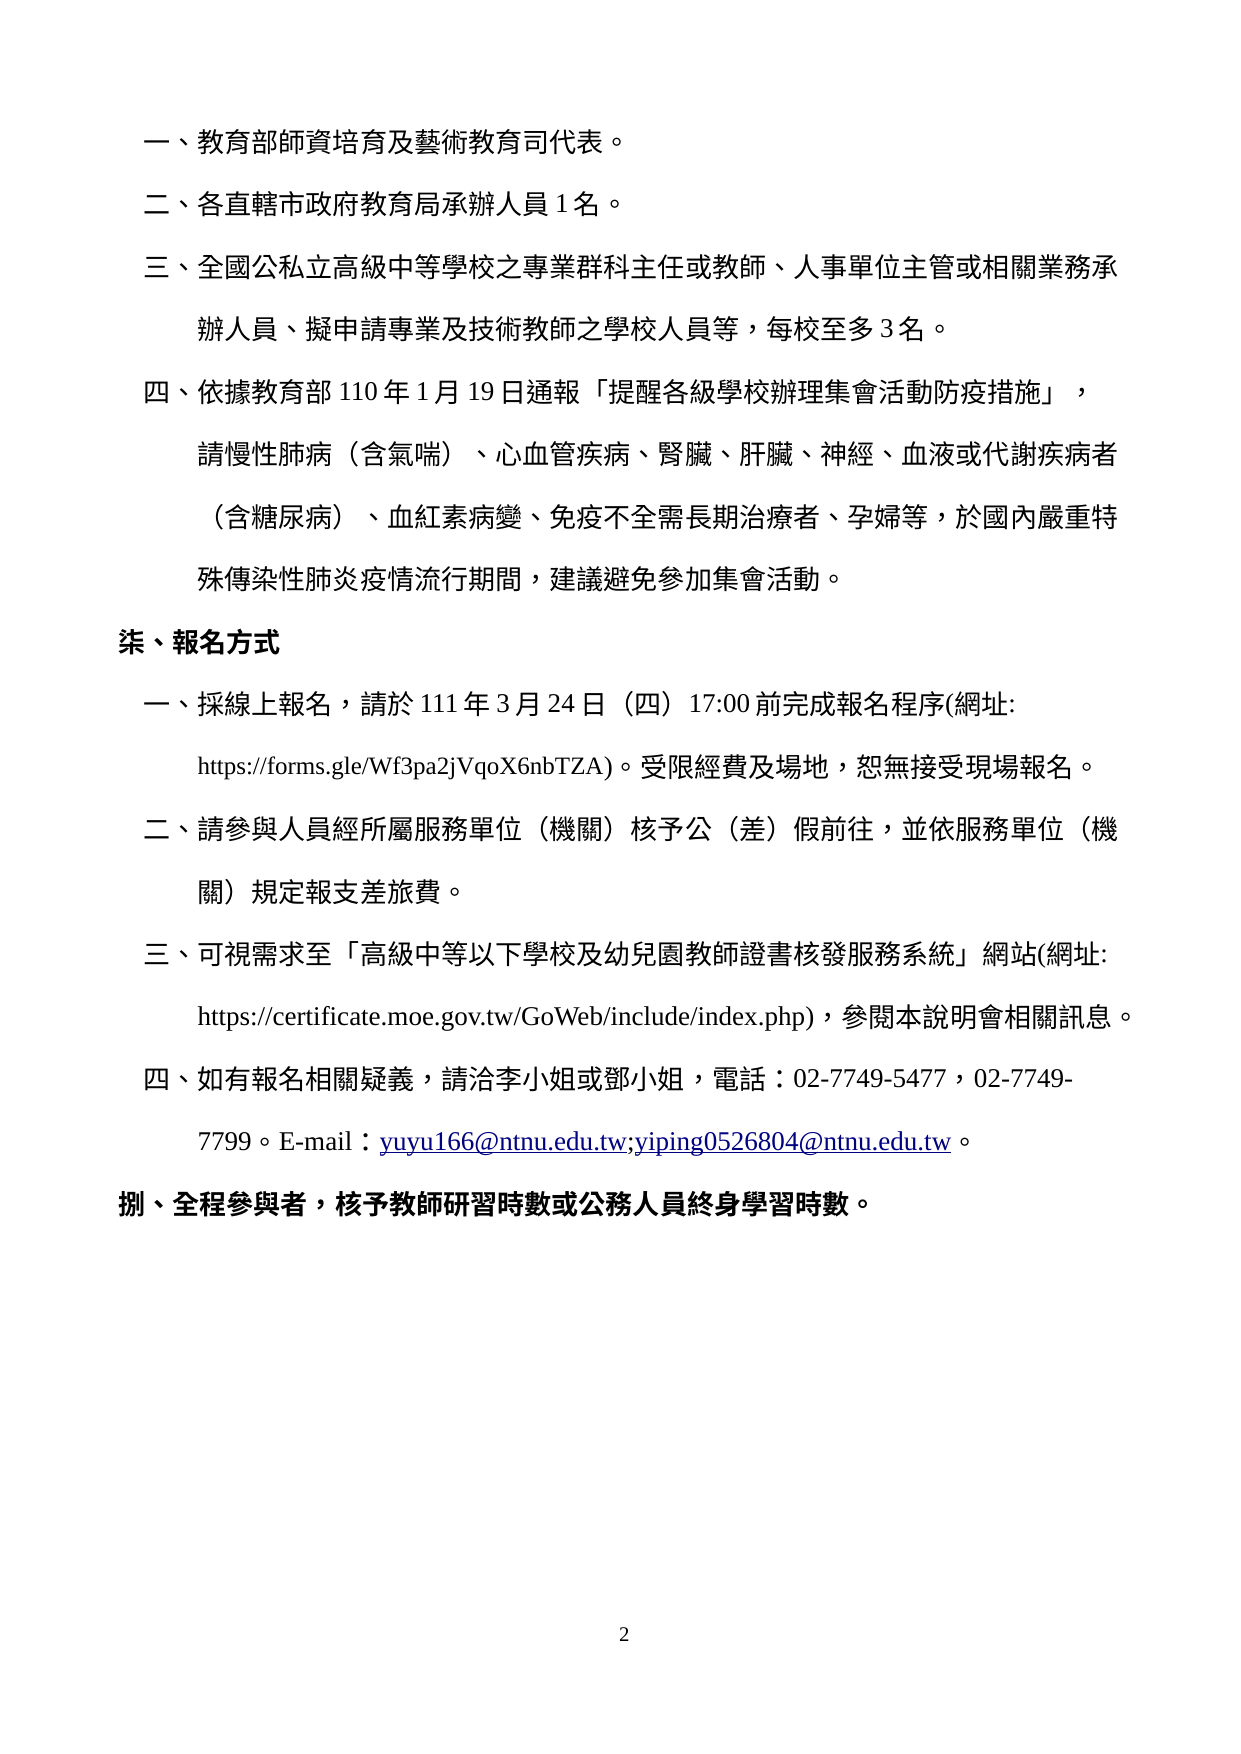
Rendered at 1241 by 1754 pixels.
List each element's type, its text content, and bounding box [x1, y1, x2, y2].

text 一、教育部師資培育及藝術教育司代表。 [143, 98, 1122, 161]
text 二、各直轄市政府教育局承辦人員1名。 [143, 161, 1122, 223]
text 四、依據教育部110年1月19日通報「提醒各級學校辦理集會活動防疫措施」，請慢性肺病（含氣喘）、心血管疾病、腎臟、肝臟、神經、血液或代謝疾病者（含糖尿病）、血紅素病變、免疫不全需長期治療者、孕婦等，於國內嚴重特殊傳染性肺炎疫情流行期間，建議避免參加集會活動。 [143, 348, 1122, 598]
text 捌、全程參與者，核予教師研習時數或公務人員終身學習時數。 [118, 1161, 1122, 1223]
text 一、採線上報名，請於111年3月24日（四）17:00前完成報名程序(網址: https://forms.gle/Wf3pa2jVqoX6nbTZA)。受限經費及場地，恕無接受現場報名。 [143, 661, 1122, 786]
text 三、可視需求至「高級中等以下學校及幼兒園教師證書核發服務系統」網站(網址: https://certificate.moe.gov.tw/GoWeb/include/index.php)，參閱本說明會相關訊息。 [143, 911, 1122, 1036]
text 四、如有報名相關疑義，請洽李小姐或鄧小姐，電話：02-7749-5477，02-7749-7799。E-mail：yuyu166@ntnu.edu.tw;yiping0526804@ntnu.edu.tw。 [143, 1036, 1122, 1161]
text 柒、報名方式 [118, 598, 1122, 661]
text 二、請參與人員經所屬服務單位（機關）核予公（差）假前往，並依服務單位（機關）規定報支差旅費。 [143, 786, 1122, 911]
text 三、全國公私立高級中等學校之專業群科主任或教師、人事單位主管或相關業務承辦人員、擬申請專業及技術教師之學校人員等，每校至多3名。 [143, 223, 1122, 348]
